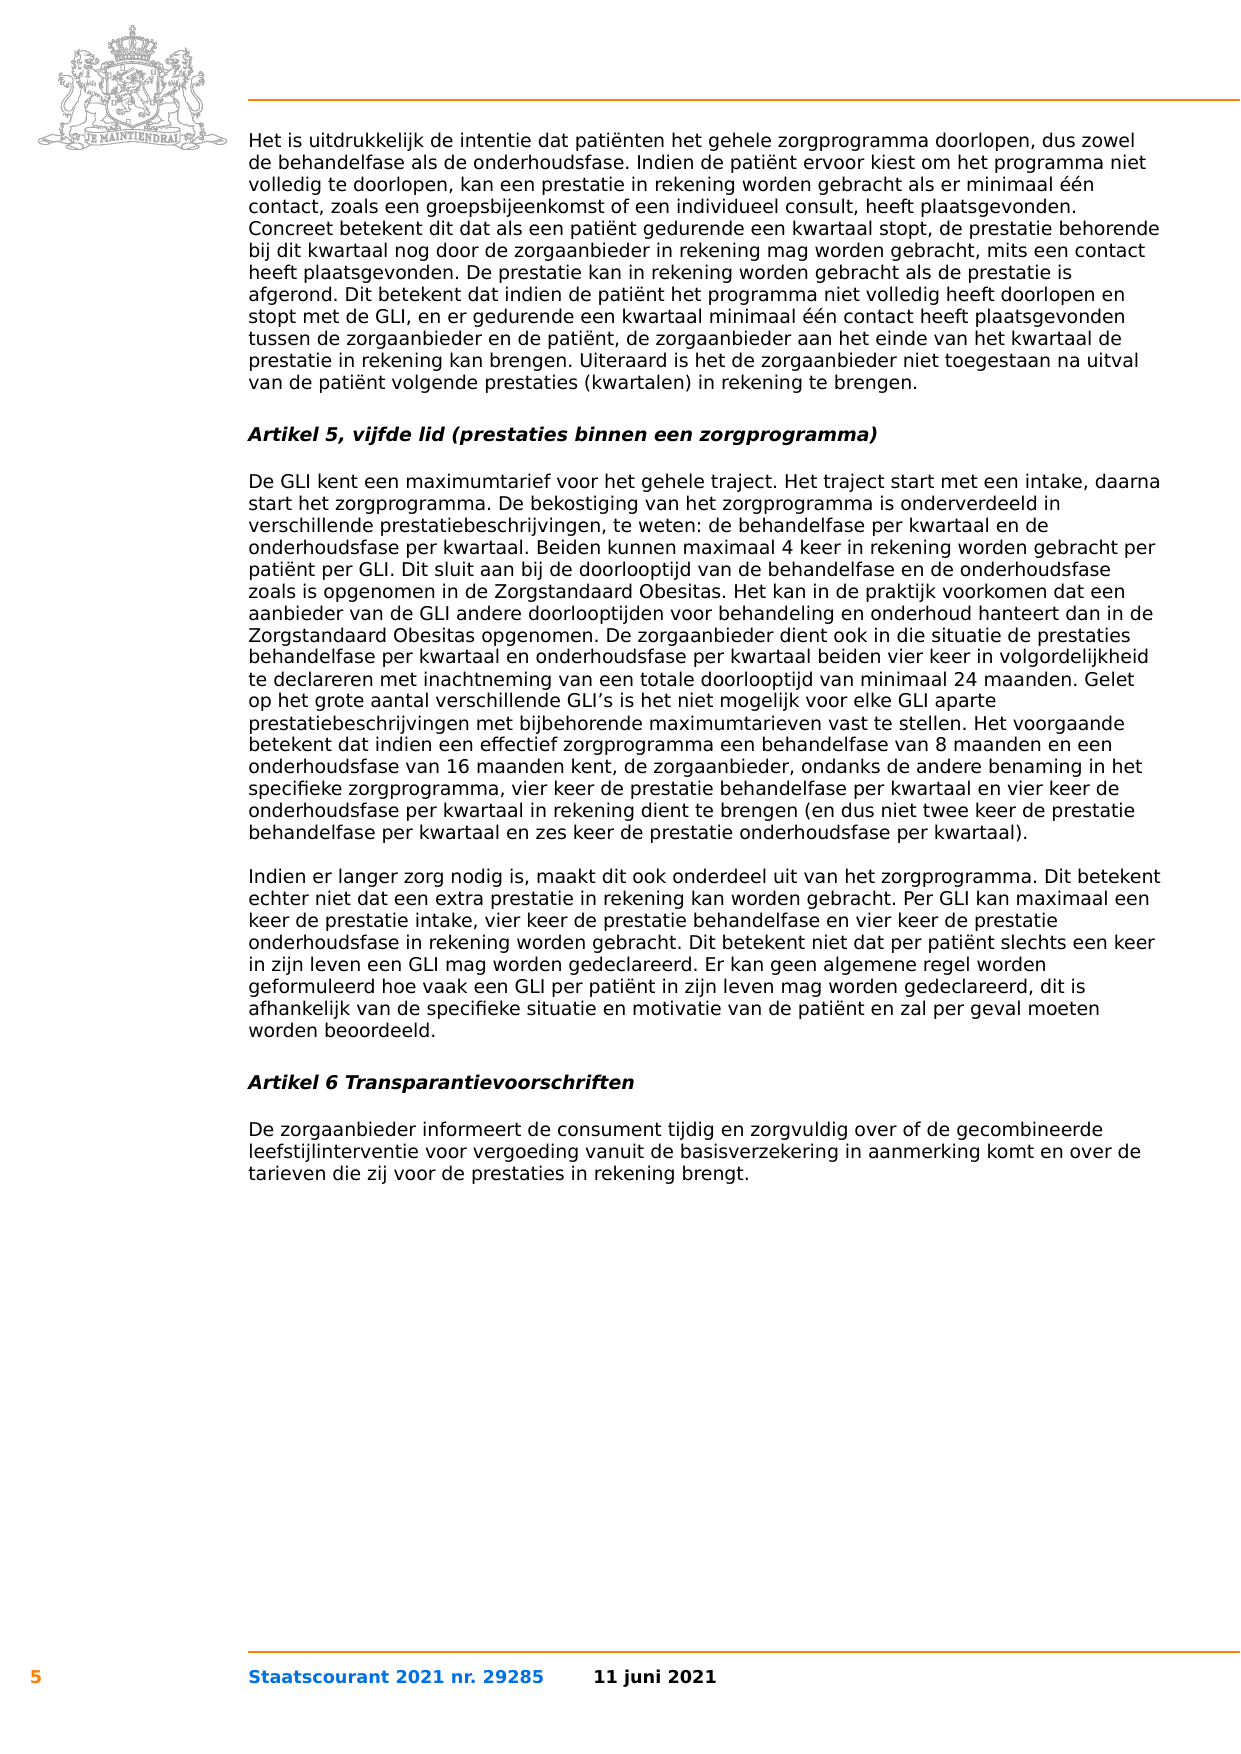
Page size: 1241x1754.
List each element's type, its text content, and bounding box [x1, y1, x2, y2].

text Indien er langer zorg nodig is, maakt dit ook onderdeel uit van het zorgprogramma. Dit betekent echter niet dat een extra prestatie in rekening kan worden gebracht. Per GLI kan maximaal een keer de prestatie intake, vier keer de prestatie behandelfase en vier keer de prestatie onderhoudsfase in rekening worden gebracht. Dit betekent niet dat per patiënt slechts een keer in zijn leven een GLI mag worden gedeclareerd. Er kan geen algemene regel worden geformuleerd hoe vaak een GLI per patiënt in zijn leven mag worden gedeclareerd, dit is afhankelijk van de specifieke situatie en motivatie van de patiënt en zal per geval moeten worden beoordeeld. [248, 866, 1163, 1042]
text Het is uitdrukkelijk de intentie dat patiënten het gehele zorgprogramma doorlopen, dus zowel de behandelfase als de onderhoudsfase. Indien de patiënt ervoor kiest om het programma niet volledig te doorlopen, kan een prestatie in rekening worden gebracht als er minimaal één contact, zoals een groepsbijeenkomst of een individueel consult, heeft plaatsgevonden. Concreet betekent dit dat als een patiënt gedurende een kwartaal stopt, de prestatie behorende bij dit kwartaal nog door de zorgaanbieder in rekening mag worden gebracht, mits een contact heeft plaatsgevonden. De prestatie kan in rekening worden gebracht als de prestatie is afgerond. Dit betekent dat indien de patiënt het programma niet volledig heeft doorlopen en stopt met de GLI, en er gedurende een kwartaal minimaal één contact heeft plaatsgevonden tussen de zorgaanbieder en de patiënt, de zorgaanbieder aan het einde van het kwartaal de prestatie in rekening kan brengen. Uiteraard is het de zorgaanbieder niet toegestaan na uitval van de patiënt volgende prestaties (kwartalen) in rekening te brengen. [248, 130, 1163, 394]
subtitle Artikel 5, vijfde lid (prestaties binnen een zorgprogramma) [248, 424, 1163, 446]
text De GLI kent een maximumtarief voor het gehele traject. Het traject start met een intake, daarna start het zorgprogramma. De bekostiging van het zorgprogramma is onderverdeeld in verschillende prestatiebeschrijvingen, te weten: de behandelfase per kwartaal en de onderhoudsfase per kwartaal. Beiden kunnen maximaal 4 keer in rekening worden gebracht per patiënt per GLI. Dit sluit aan bij de doorlooptijd van de behandelfase en de onderhoudsfase zoals is opgenomen in de Zorgstandaard Obesitas. Het kan in de praktijk voorkomen dat een aanbieder van de GLI andere doorlooptijden voor behandeling en onderhoud hanteert dan in de Zorgstandaard Obesitas opgenomen. De zorgaanbieder dient ook in die situatie de prestaties behandelfase per kwartaal en onderhoudsfase per kwartaal beiden vier keer in volgordelijkheid te declareren met inachtneming van een totale doorlooptijd van minimaal 24 maanden. Gelet op het grote aantal verschillende GLI’s is het niet mogelijk voor elke GLI aparte prestatiebeschrijvingen met bijbehorende maximumtarieven vast te stellen. Het voorgaande betekent dat indien een effectief zorgprogramma een behandelfase van 8 maanden en een onderhoudsfase van 16 maanden kent, de zorgaanbieder, ondanks de andere benaming in het specifieke zorgprogramma, vier keer de prestatie behandelfase per kwartaal en vier keer de onderhoudsfase per kwartaal in rekening dient te brengen (en dus niet twee keer de prestatie behandelfase per kwartaal en zes keer de prestatie onderhoudsfase per kwartaal). [248, 471, 1163, 844]
picture [38, 25, 227, 150]
text De zorgaanbieder informeert de consument tijdig en zorgvuldig over of de gecombineerde leefstijlinterventie voor vergoeding vanuit de basisverzekering in aanmerking komt en over de tarieven die zij voor de prestaties in rekening brengt. [248, 1119, 1163, 1185]
subtitle Artikel 6 Transparantievoorschriften [248, 1072, 1163, 1094]
